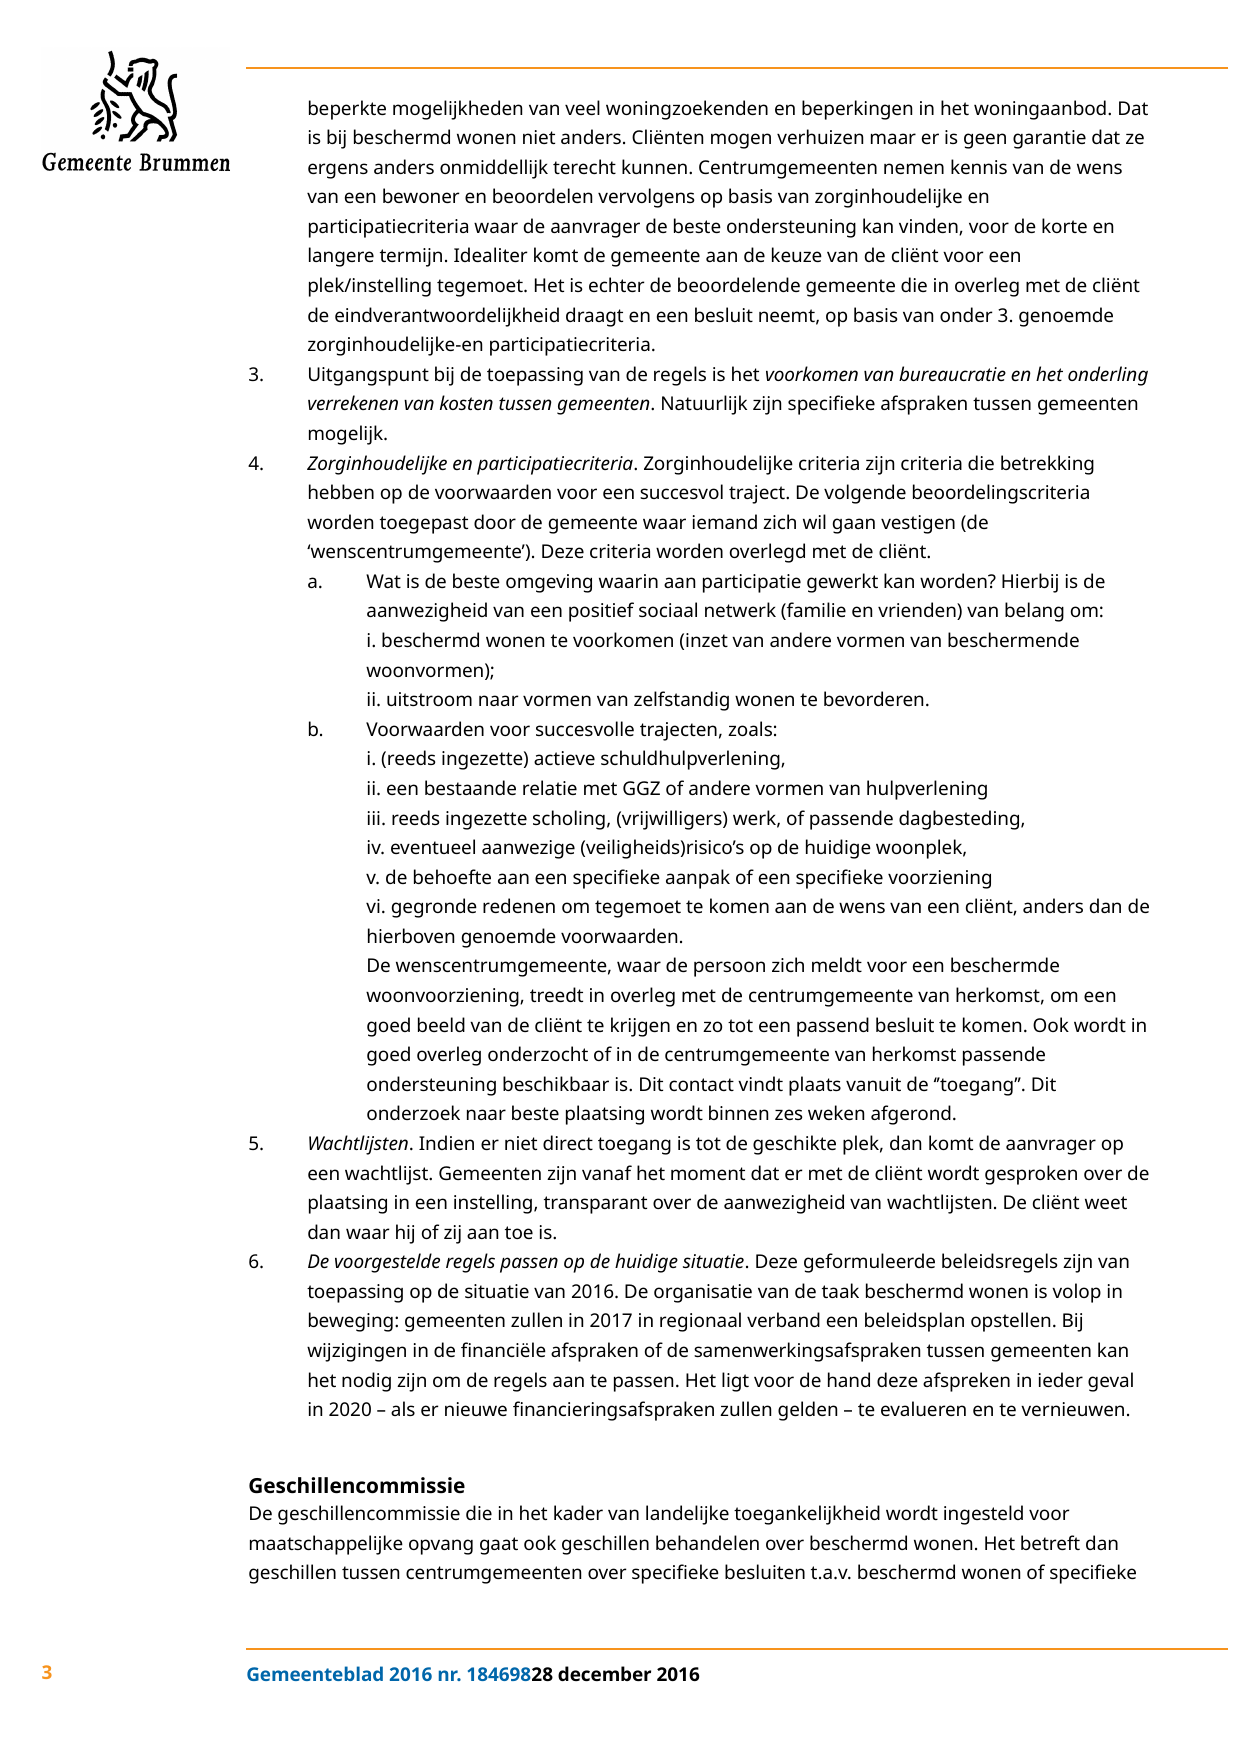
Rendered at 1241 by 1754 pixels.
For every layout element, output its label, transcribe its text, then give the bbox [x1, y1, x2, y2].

list iv. eventueel aanwezige (veiligheids)risico’s op de huidige woonplek, [307, 834, 1152, 860]
list De voorgestelde regels passen op de huidige situatie. Deze geformuleerde beleidsregels zijn van toepassing op de situatie van 2016. De organisatie van de taak beschermd wonen is volop in beweging: gemeenten zullen in 2017 in regionaal verband een beleidsplan opstellen. Bij wijzigingen in de financiële afspraken of de samenwerkingsafspraken tussen gemeenten kan het nodig zijn om de regels aan te passen. Het ligt voor de hand deze afspreken in ieder geval in 2020 – als er nieuwe financieringsafspraken zullen gelden – te evalueren en te vernieuwen. [248, 1248, 1152, 1422]
list Voorwaarden voor succesvolle trajecten, zoals: [307, 716, 1152, 742]
list ii. een bestaande relatie met GGZ of andere vormen van hulpverlening [307, 775, 1152, 801]
list Wachtlijsten. Indien er niet direct toegang is tot de geschikte plek, dan komt de aanvrager op een wachtlijst. Gemeenten zijn vanaf het moment dat er met de cliënt wordt gesproken over de plaatsing in een instelling, transparant over de aanwezigheid van wachtlijsten. De cliënt weet dan waar hij of zij aan toe is. [248, 1130, 1152, 1245]
list Zorginhoudelijke en participatiecriteria. Zorginhoudelijke criteria zijn criteria die betrekking hebben op de voorwaarden voor een succesvol traject. De volgende beoordelingscriteria worden toegepast door de gemeente waar iemand zich wil gaan vestigen (de ‘wenscentrumgemeente’). Deze criteria worden overlegd met de cliënt. [248, 450, 1152, 564]
list Wat is de beste omgeving waarin aan participatie gewerkt kan worden? Hierbij is de aanwezigheid van een positief sociaal netwerk (familie en vrienden) van belang om: [307, 568, 1152, 623]
list i. (reeds ingezette) actieve schuldhulpverlening, [307, 746, 1152, 771]
text De geschillencommissie die in het kader van landelijke toegankelijkheid wordt ingesteld voor maatschappelijke opvang gaat ook geschillen behandelen over beschermd wonen. Het betreft dan geschillen tussen centrumgemeenten over specifieke besluiten t.a.v. beschermd wonen of specifieke [248, 1500, 1152, 1585]
text Geschillencommissie [248, 1472, 1152, 1500]
list beperkte mogelijkheden van veel woningzoekenden en beperkingen in het woningaanbod. Dat is bij beschermd wonen niet anders. Cliënten mogen verhuizen maar er is geen garantie dat ze ergens anders onmiddellijk terecht kunnen. Centrumgemeenten nemen kennis van de wens van een bewoner en beoordelen vervolgens op basis van zorginhoudelijke en participatiecriteria waar de aanvrager de beste ondersteuning kan vinden, voor de korte en langere termijn. Idealiter komt de gemeente aan de keuze van de cliënt voor een plek/instelling tegemoet. Het is echter de beoordelende gemeente die in overleg met de cliënt de eindverantwoordelijkheid draagt en een besluit neemt, op basis van onder 3. genoemde zorginhoudelijke-en participatiecriteria. [248, 95, 1152, 357]
picture [41, 47, 231, 172]
list i. beschermd wonen te voorkomen (inzet van andere vormen van beschermende woonvormen); [307, 627, 1152, 683]
list v. de behoefte aan een specifieke aanpak of een specifieke voorziening [307, 864, 1152, 890]
list Uitgangspunt bij de toepassing van de regels is het voorkomen van bureaucratie en het onderling verrekenen van kosten tussen gemeenten. Natuurlijk zijn specifieke afspraken tussen gemeenten mogelijk. [248, 361, 1152, 446]
list vi. gegronde redenen om tegemoet te komen aan de wens van een cliënt, anders dan de hierboven genoemde voorwaarden. [307, 893, 1152, 949]
list ii. uitstroom naar vormen van zelfstandig wonen te bevorderen. [307, 686, 1152, 712]
list iii. reeds ingezette scholing, (vrijwilligers) werk, of passende dagbesteding, [307, 805, 1152, 831]
list De wenscentrumgemeente, waar de persoon zich meldt voor een beschermde woonvoorziening, treedt in overleg met de centrumgemeente van herkomst, om een goed beeld van de cliënt te krijgen en zo tot een passend besluit te komen. Ook wordt in goed overleg onderzocht of in de centrumgemeente van herkomst passende ondersteuning beschikbaar is. Dit contact vindt plaats vanuit de ‘’toegang’’. Dit onderzoek naar beste plaatsing wordt binnen zes weken afgerond. [307, 953, 1152, 1126]
